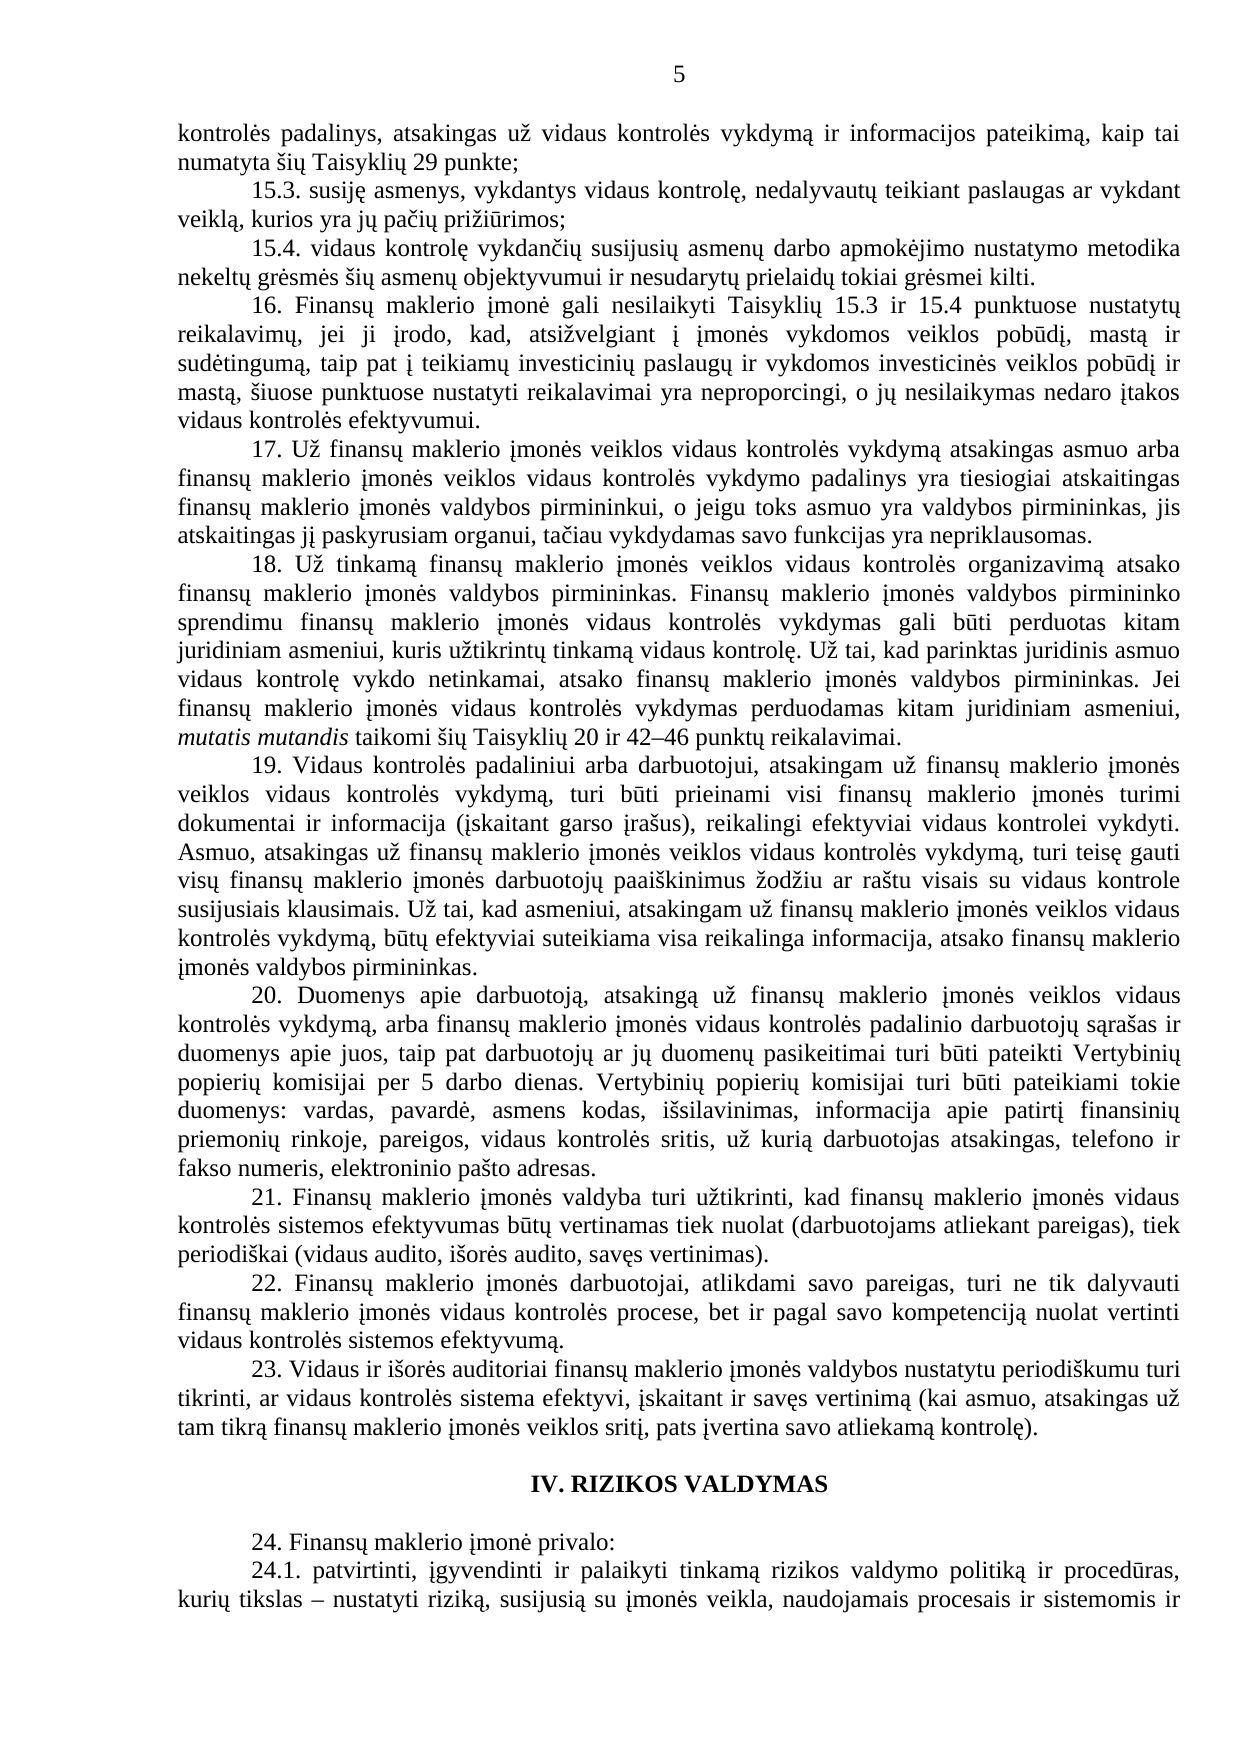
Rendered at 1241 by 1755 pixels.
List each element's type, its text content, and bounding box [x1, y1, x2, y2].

text 17. Už finansų maklerio įmonės veiklos vidaus kontrolės vykdymą atsakingas asmuo arba finansų maklerio įmonės veiklos vidaus kontrolės vykdymo padalinys yra tiesiogiai atskaitingas finansų maklerio įmonės valdybos pirmininkui, o jeigu toks asmuo yra valdybos pirmininkas, jis atskaitingas jį paskyrusiam organui, tačiau vykdydamas savo funkcijas yra nepriklausomas. [177, 434, 1181, 549]
text 20. Duomenys apie darbuotoją, atsakingą už finansų maklerio įmonės veiklos vidaus kontrolės vykdymą, arba finansų maklerio įmonės vidaus kontrolės padalinio darbuotojų sąrašas ir duomenys apie juos, taip pat darbuotojų ar jų duomenų pasikeitimai turi būti pateikti Vertybinių popierių komisijai per 5 darbo dienas. Vertybinių popierių komisijai turi būti pateikiami tokie duomenys: vardas, pavardė, asmens kodas, išsilavinimas, informacija apie patirtį finansinių priemonių rinkoje, pareigos, vidaus kontrolės sritis, už kurią darbuotojas atsakingas, telefono ir fakso numeris, elektroninio pašto adresas. [177, 981, 1181, 1182]
text 24. Finansų maklerio įmonė privalo: [177, 1527, 1181, 1556]
text 22. Finansų maklerio įmonės darbuotojai, atlikdami savo pareigas, turi ne tik dalyvauti finansų maklerio įmonės vidaus kontrolės procese, bet ir pagal savo kompetenciją nuolat vertinti vidaus kontrolės sistemos efektyvumą. [177, 1268, 1181, 1354]
text 15.4. vidaus kontrolę vykdančių susijusių asmenų darbo apmokėjimo nustatymo metodika nekeltų grėsmės šių asmenų objektyvumui ir nesudarytų prielaidų tokiai grėsmei kilti. [177, 233, 1181, 291]
text 23. Vidaus ir išorės auditoriai finansų maklerio įmonės valdybos nustatytu periodiškumu turi tikrinti, ar vidaus kontrolės sistema efektyvi, įskaitant ir savęs vertinimą (kai asmuo, atsakingas už tam tikrą finansų maklerio įmonės veiklos sritį, pats įvertina savo atliekamą kontrolę). [177, 1354, 1181, 1441]
text 15.3. susiję asmenys, vykdantys vidaus kontrolę, nedalyvautų teikiant paslaugas ar vykdant veiklą, kurios yra jų pačių prižiūrimos; [177, 176, 1181, 233]
text 19. Vidaus kontrolės padaliniui arba darbuotojui, atsakingam už finansų maklerio įmonės veiklos vidaus kontrolės vykdymą, turi būti prieinami visi finansų maklerio įmonės turimi dokumentai ir informacija (įskaitant garso įrašus), reikalingi efektyviai vidaus kontrolei vykdyti. Asmuo, atsakingas už finansų maklerio įmonės veiklos vidaus kontrolės vykdymą, turi teisę gauti visų finansų maklerio įmonės darbuotojų paaiškinimus žodžiu ar raštu visais su vidaus kontrole susijusiais klausimais. Už tai, kad asmeniui, atsakingam už finansų maklerio įmonės veiklos vidaus kontrolės vykdymą, būtų efektyviai suteikiama visa reikalinga informacija, atsako finansų maklerio įmonės valdybos pirmininkas. [177, 751, 1181, 981]
text 18. Už tinkamą finansų maklerio įmonės veiklos vidaus kontrolės organizavimą atsako finansų maklerio įmonės valdybos pirmininkas. Finansų maklerio įmonės valdybos pirmininko sprendimu finansų maklerio įmonės vidaus kontrolės vykdymas gali būti perduotas kitam juridiniam asmeniui, kuris užtikrintų tinkamą vidaus kontrolę. Už tai, kad parinktas juridinis asmuo vidaus kontrolę vykdo netinkamai, atsako finansų maklerio įmonės valdybos pirmininkas. Jei finansų maklerio įmonės vidaus kontrolės vykdymas perduodamas kitam juridiniam asmeniui, mutatis mutandis taikomi šių Taisyklių 20 ir 42–46 punktų reikalavimai. [177, 549, 1181, 751]
text 24.1. patvirtinti, įgyvendinti ir palaikyti tinkamą rizikos valdymo politiką ir procedūras, kurių tikslas – nustatyti riziką, susijusią su įmonės veikla, naudojamais procesais ir sistemomis ir [177, 1556, 1181, 1613]
text kontrolės padalinys, atsakingas už vidaus kontrolės vykdymą ir informacijos pateikimą, kaip tai numatyta šių Taisyklių 29 punkte; [177, 118, 1181, 176]
text 21. Finansų maklerio įmonės valdyba turi užtikrinti, kad finansų maklerio įmonės vidaus kontrolės sistemos efektyvumas būtų vertinamas tiek nuolat (darbuotojams atliekant pareigas), tiek periodiškai (vidaus audito, išorės audito, savęs vertinimas). [177, 1182, 1181, 1268]
text 16. Finansų maklerio įmonė gali nesilaikyti Taisyklių 15.3 ir 15.4 punktuose nustatytų reikalavimų, jei ji įrodo, kad, atsižvelgiant į įmonės vykdomos veiklos pobūdį, mastą ir sudėtingumą, taip pat į teikiamų investicinių paslaugų ir vykdomos investicinės veiklos pobūdį ir mastą, šiuose punktuose nustatyti reikalavimai yra neproporcingi, o jų nesilaikymas nedaro įtakos vidaus kontrolės efektyvumui. [177, 291, 1181, 434]
text IV. RIZIKOS VALDYMAS [177, 1469, 1181, 1498]
